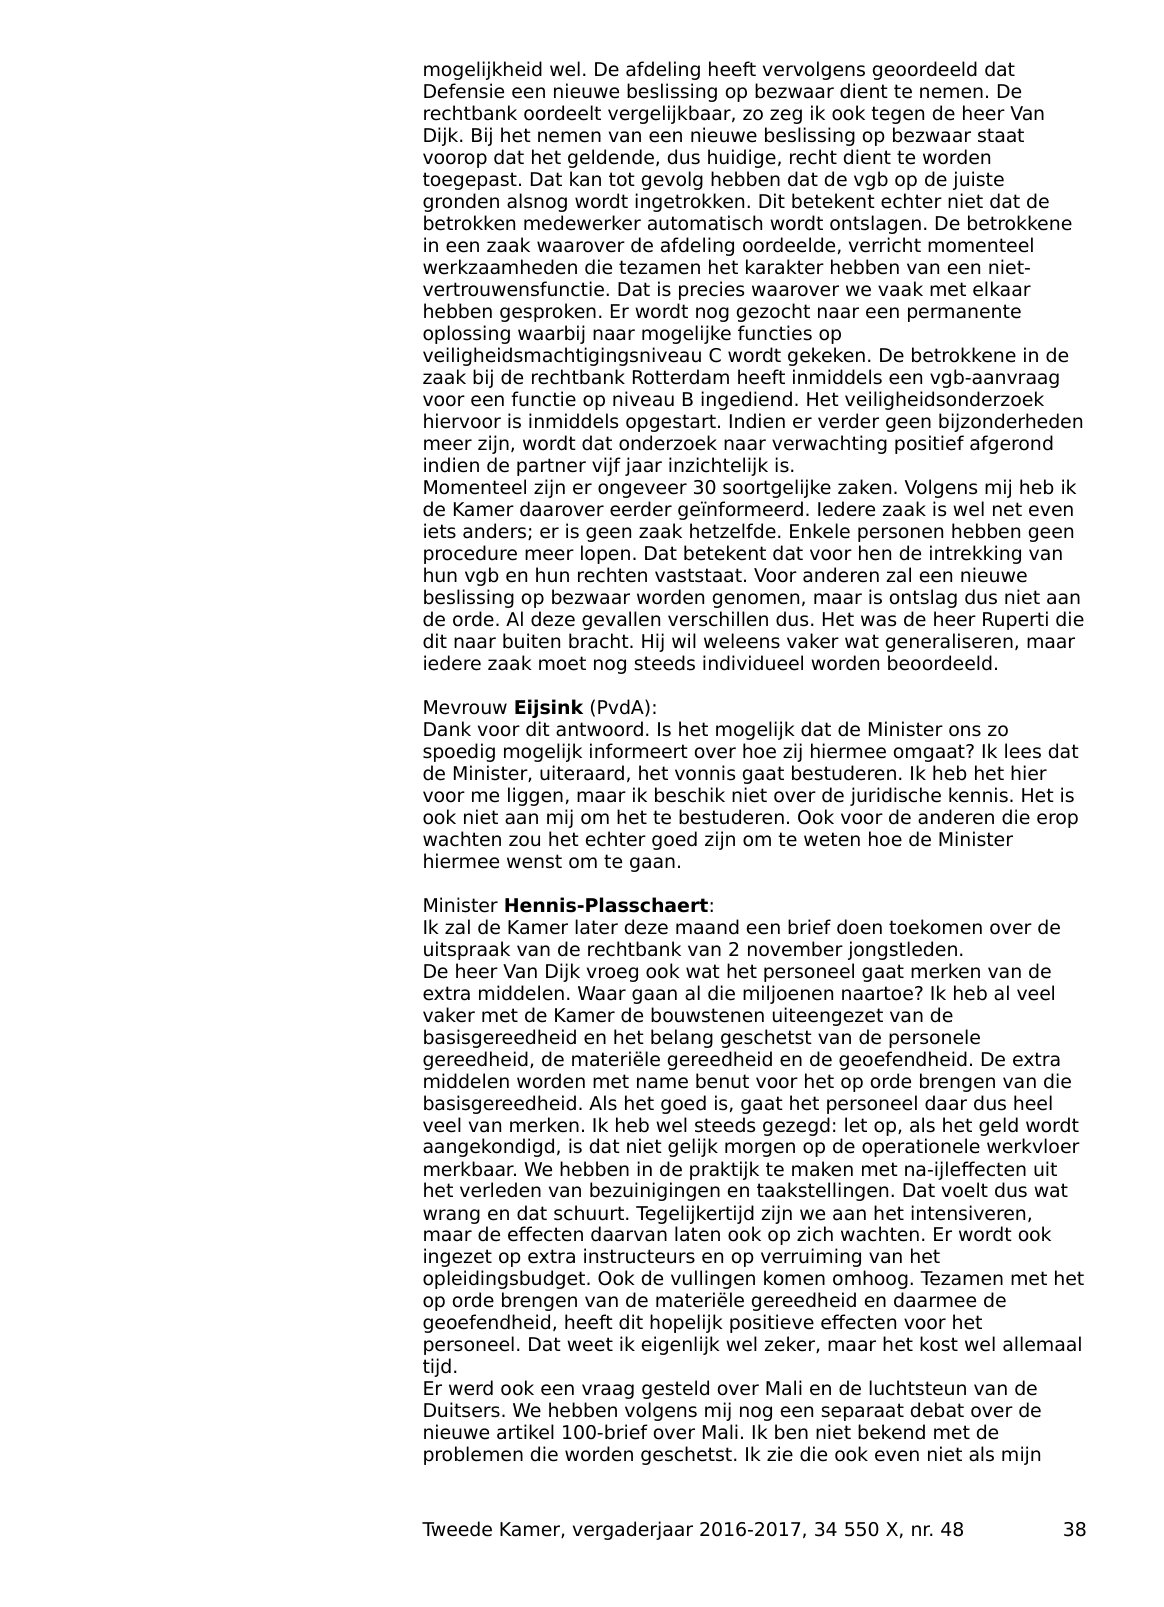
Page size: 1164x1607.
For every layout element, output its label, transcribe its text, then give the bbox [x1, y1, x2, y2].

text Ik zal de Kamer later deze maand een brief doen toekomen over de uitspraak van de rechtbank van 2 november jongstleden. [422, 917, 1087, 961]
text Er werd ook een vraag gesteld over Mali en de luchtsteun van de Duitsers. We hebben volgens mij nog een separaat debat over de nieuwe artikel 100-brief over Mali. Ik ben niet bekend met de problemen die worden geschetst. Ik zie die ook even niet als mijn [422, 1378, 1087, 1466]
text Dank voor dit antwoord. Is het mogelijk dat de Minister ons zo spoedig mogelijk informeert over hoe zij hiermee omgaat? Ik lees dat de Minister, uiteraard, het vonnis gaat bestuderen. Ik heb het hier voor me liggen, maar ik beschik niet over de juridische kennis. Het is ook niet aan mij om het te bestuderen. Ook voor de anderen die erop wachten zou het echter goed zijn om te weten hoe de Minister hiermee wenst om te gaan. [422, 719, 1087, 872]
text De heer Van Dijk vroeg ook wat het personeel gaat merken van de extra middelen. Waar gaan al die miljoenen naartoe? Ik heb al veel vaker met de Kamer de bouwstenen uiteengezet van de basisgereedheid en het belang geschetst van de personele gereedheid, de materiële gereedheid en de geoefendheid. De extra middelen worden met name benut voor het op orde brengen van die basisgereedheid. Als het goed is, gaat het personeel daar dus heel veel van merken. Ik heb wel steeds gezegd: let op, als het geld wordt aangekondigd, is dat niet gelijk morgen op de operationele werkvloer merkbaar. We hebben in de praktijk te maken met na-ijleffecten uit het verleden van bezuinigingen en taakstellingen. Dat voelt dus wat wrang en dat schuurt. Tegelijkertijd zijn we aan het intensiveren, maar de effecten daarvan laten ook op zich wachten. Er wordt ook ingezet op extra instructeurs en op verruiming van het opleidingsbudget. Ook de vullingen komen omhoog. Tezamen met het op orde brengen van de materiële gereedheid en daarmee de geoefendheid, heeft dit hopelijk positieve effecten voor het personeel. Dat weet ik eigenlijk wel zeker, maar het kost wel allemaal tijd. [422, 961, 1087, 1378]
text Mevrouw Eijsink (PvdA): [422, 697, 1087, 719]
text Minister Hennis-Plasschaert: [422, 895, 1087, 917]
text Momenteel zijn er ongeveer 30 soortgelijke zaken. Volgens mij heb ik de Kamer daarover eerder geïnformeerd. Iedere zaak is wel net even iets anders; er is geen zaak hetzelfde. Enkele personen hebben geen procedure meer lopen. Dat betekent dat voor hen de intrekking van hun vgb en hun rechten vaststaat. Voor anderen zal een nieuwe beslissing op bezwaar worden genomen, maar is ontslag dus niet aan de orde. Al deze gevallen verschillen dus. Het was de heer Ruperti die dit naar buiten bracht. Hij wil weleens vaker wat generaliseren, maar iedere zaak moet nog steeds individueel worden beoordeeld. [422, 477, 1087, 674]
text mogelijkheid wel. De afdeling heeft vervolgens geoordeeld dat Defensie een nieuwe beslissing op bezwaar dient te nemen. De rechtbank oordeelt vergelijkbaar, zo zeg ik ook tegen de heer Van Dijk. Bij het nemen van een nieuwe beslissing op bezwaar staat voorop dat het geldende, dus huidige, recht dient te worden toegepast. Dat kan tot gevolg hebben dat de vgb op de juiste gronden alsnog wordt ingetrokken. Dit betekent echter niet dat de betrokken medewerker automatisch wordt ontslagen. De betrokkene in een zaak waarover de afdeling oordeelde, verricht momenteel werkzaamheden die tezamen het karakter hebben van een niet-vertrouwensfunctie. Dat is precies waarover we vaak met elkaar hebben gesproken. Er wordt nog gezocht naar een permanente oplossing waarbij naar mogelijke functies op veiligheidsmachtigingsniveau C wordt gekeken. De betrokkene in de zaak bij de rechtbank Rotterdam heeft inmiddels een vgb-aanvraag voor een functie op niveau B ingediend. Het veiligheidsonderzoek hiervoor is inmiddels opgestart. Indien er verder geen bijzonderheden meer zijn, wordt dat onderzoek naar verwachting positief afgerond indien de partner vijf jaar inzichtelijk is. [422, 59, 1087, 477]
